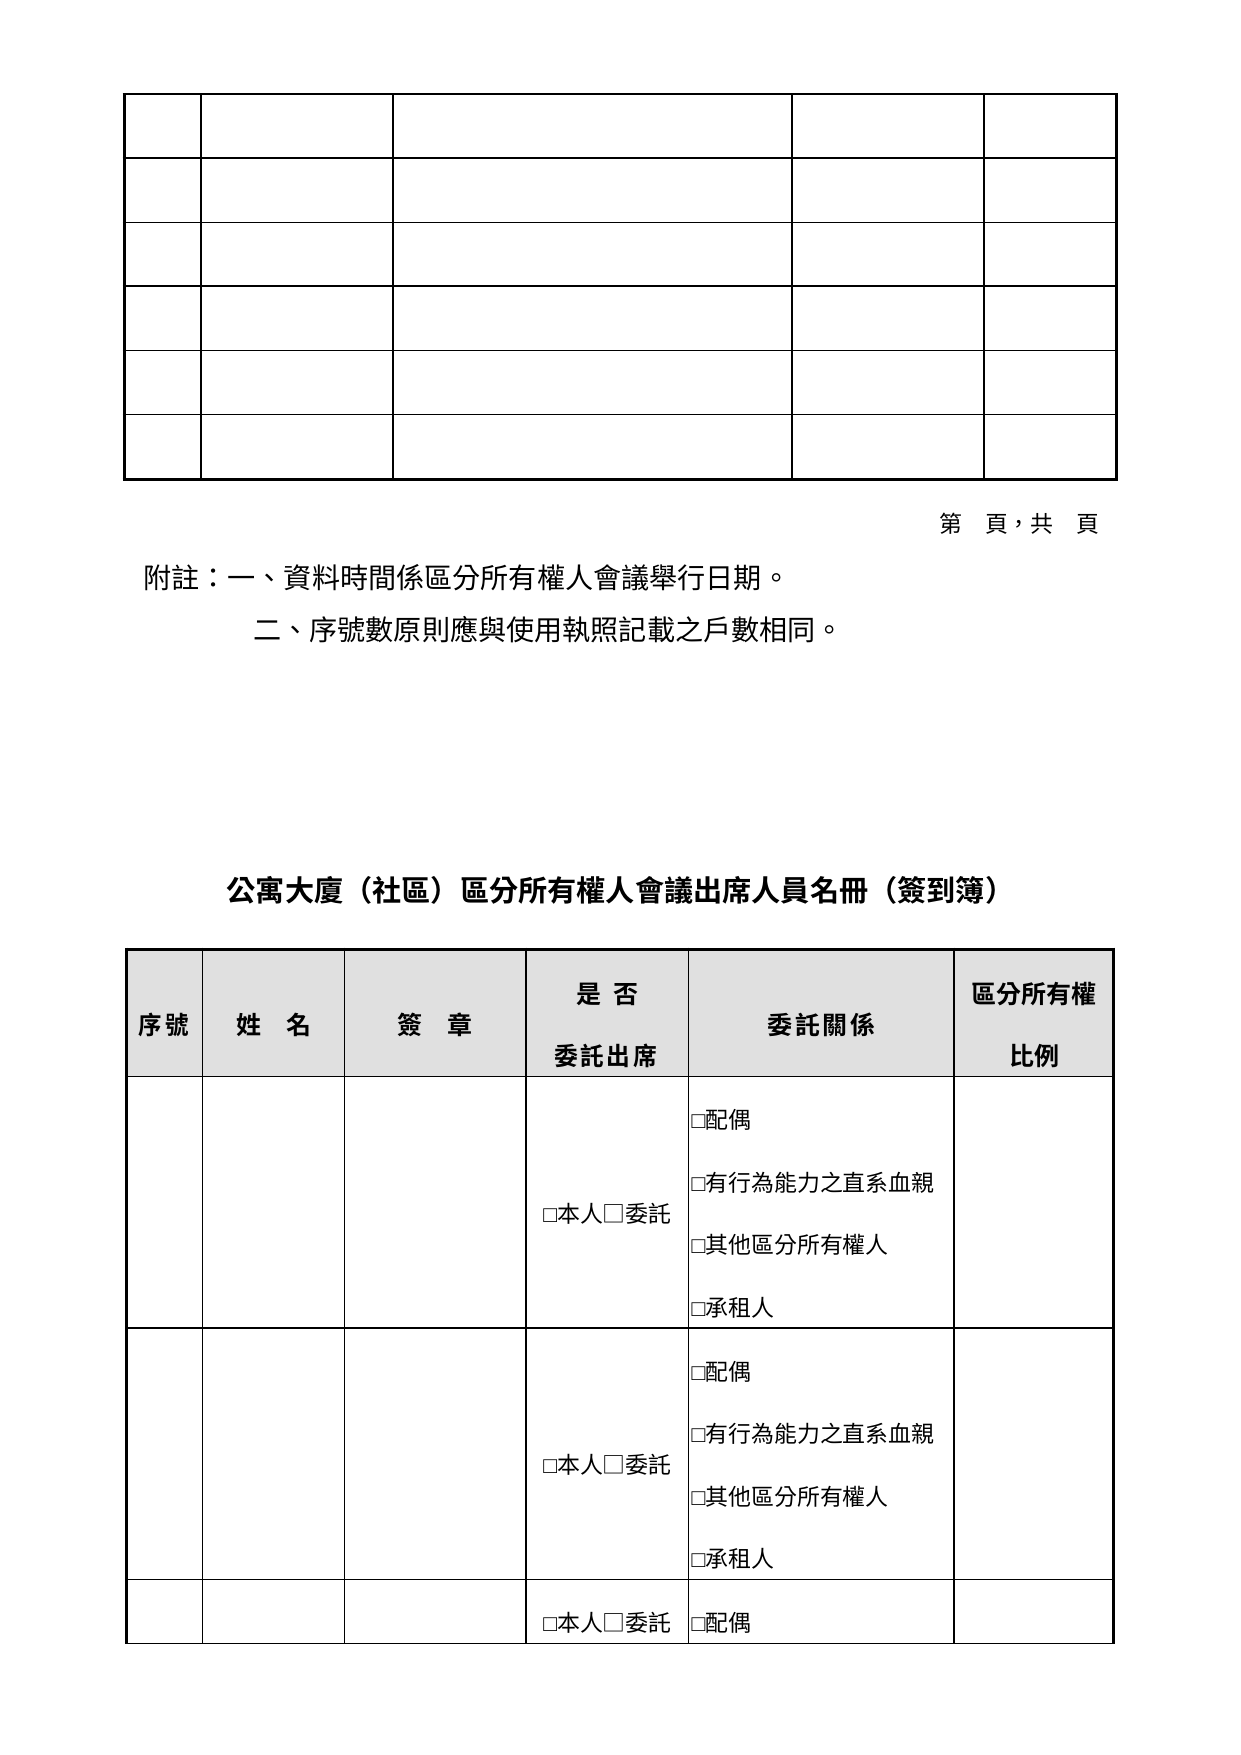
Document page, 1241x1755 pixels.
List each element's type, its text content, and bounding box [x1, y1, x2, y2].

text 附註：一、資料時間係區分所有權人會議舉行日期。 [143, 562, 1122, 595]
table_cell [203, 1077, 344, 1327]
table_cell □配偶 □有行為能力之直系血親 □其他區分所有權人 □承租人 [689, 1329, 953, 1579]
table_cell □本人□委託 [527, 1580, 688, 1643]
table_cell [985, 95, 1115, 157]
table_cell [126, 223, 200, 285]
table_cell [985, 159, 1115, 221]
table_header 姓 名 [203, 951, 344, 1076]
table_cell [203, 1580, 344, 1643]
table_cell □配偶 [689, 1580, 953, 1643]
table_cell [126, 415, 200, 478]
table_cell [955, 1580, 1112, 1643]
table_cell [202, 415, 392, 478]
table_cell [985, 415, 1115, 478]
table_cell [793, 287, 983, 349]
table_header 委託關係 [689, 951, 953, 1076]
table_cell □本人□委託 [527, 1077, 688, 1327]
table_cell [345, 1580, 525, 1643]
table_header 是 否 委託出席 [527, 951, 688, 1076]
text 第 頁，共 頁 [118, 481, 1099, 543]
table_cell [202, 351, 392, 413]
table_cell [128, 1580, 202, 1643]
table_cell [202, 287, 392, 349]
table_cell [793, 223, 983, 285]
text 二、序號數原則應與使用執照記載之戶數相同。 [118, 614, 1122, 647]
table_cell [985, 351, 1115, 413]
table_cell [394, 95, 791, 157]
table_cell [955, 1329, 1112, 1579]
table_header 區分所有權 比例 [955, 951, 1112, 1076]
table_cell [126, 351, 200, 413]
table_cell [955, 1077, 1112, 1327]
table_cell [394, 415, 791, 478]
table_header 簽 章 [345, 951, 525, 1076]
table_cell [345, 1329, 525, 1579]
table_cell [394, 287, 791, 349]
table_cell [202, 159, 392, 221]
table_cell [202, 95, 392, 157]
table_cell [203, 1329, 344, 1579]
table_cell [126, 95, 200, 157]
table_cell [128, 1329, 202, 1579]
table_cell [394, 159, 791, 221]
table_cell [202, 223, 392, 285]
table_cell [985, 287, 1115, 349]
table_cell □本人□委託 [527, 1329, 688, 1579]
table_cell [793, 159, 983, 221]
table_cell [345, 1077, 525, 1327]
table_cell [793, 351, 983, 413]
table_cell [126, 159, 200, 221]
table_cell [394, 223, 791, 285]
table_cell □配偶 □有行為能力之直系血親 □其他區分所有權人 □承租人 [689, 1077, 953, 1327]
table_cell [793, 95, 983, 157]
table_header 序號 [128, 951, 202, 1076]
text 公寓大廈（社區）區分所有權人會議出席人員名冊（簽到簿） [118, 847, 1122, 910]
table_cell [128, 1077, 202, 1327]
table_cell [126, 287, 200, 349]
table_cell [985, 223, 1115, 285]
table_cell [394, 351, 791, 413]
table_cell [793, 415, 983, 478]
